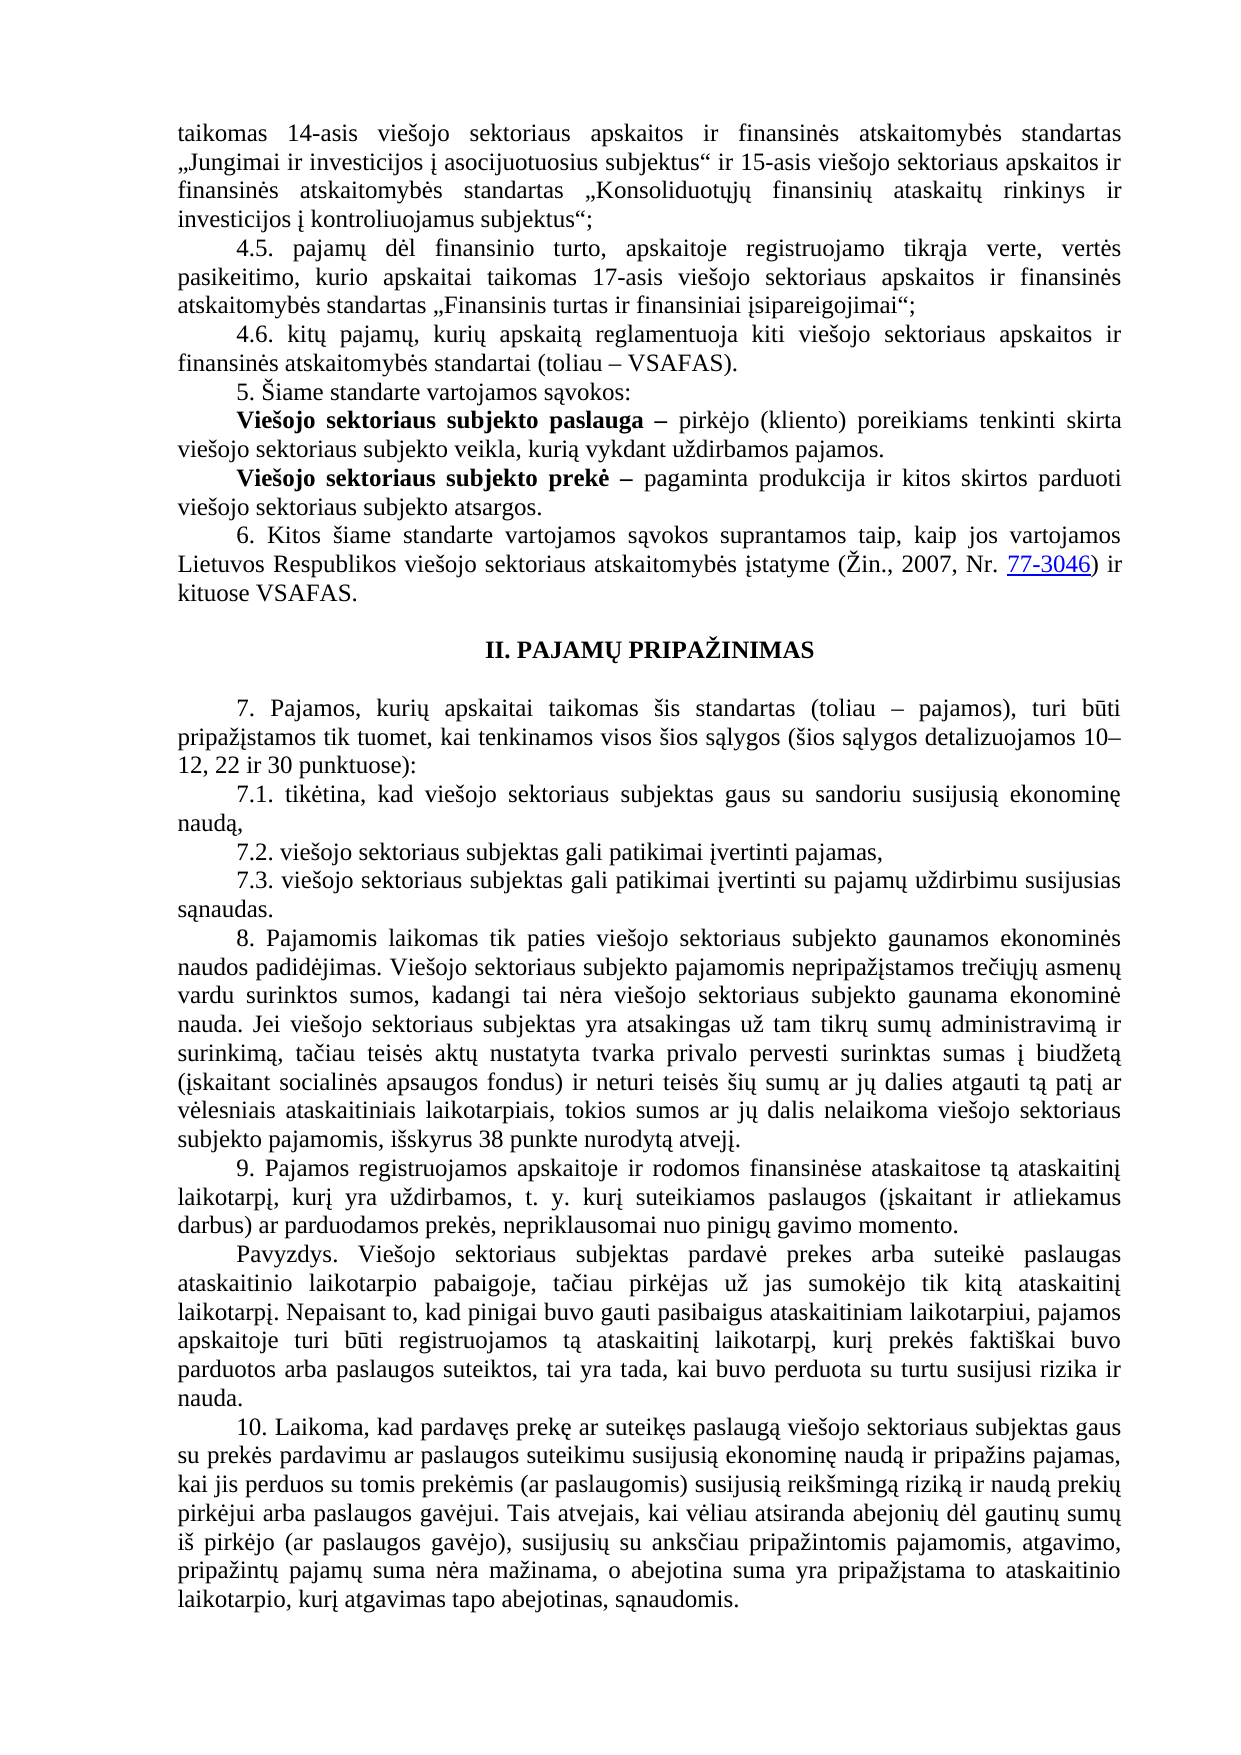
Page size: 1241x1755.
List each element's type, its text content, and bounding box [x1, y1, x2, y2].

text 5. Šiame standarte vartojamos sąvokos: [177, 377, 1122, 406]
text 7.2. viešojo sektoriaus subjektas gali patikimai įvertinti pajamas, [177, 837, 1122, 866]
text 10. Laikoma, kad pardavęs prekę ar suteikęs paslaugą viešojo sektoriaus subjektas gaus su prekės pardavimu ar paslaugos suteikimu susijusią ekonominę naudą ir pripažins pajamas, kai jis perduos su tomis prekėmis (ar paslaugomis) susijusią reikšmingą riziką ir naudą prekių pirkėjui arba paslaugos gavėjui. Tais atvejais, kai vėliau atsiranda abejonių dėl gautinų sumų iš pirkėjo (ar paslaugos gavėjo), susijusių su anksčiau pripažintomis pajamomis, atgavimo, pripažintų pajamų suma nėra mažinama, o abejotina suma yra pripažįstama to ataskaitinio laikotarpio, kurį atgavimas tapo abejotinas, sąnaudomis. [177, 1412, 1122, 1613]
text 7.3. viešojo sektoriaus subjektas gali patikimai įvertinti su pajamų uždirbimu susijusias sąnaudas. [177, 866, 1122, 923]
text 4.5. pajamų dėl finansinio turto, apskaitoje registruojamo tikrąja verte, vertės pasikeitimo, kurio apskaitai taikomas 17-asis viešojo sektoriaus apskaitos ir finansinės atskaitomybės standartas „Finansinis turtas ir finansiniai įsipareigojimai“; [177, 233, 1122, 319]
text Viešojo sektoriaus subjekto paslauga – pirkėjo (kliento) poreikiams tenkinti skirta viešojo sektoriaus subjekto veikla, kurią vykdant uždirbamos pajamos. [177, 406, 1122, 463]
text 6. Kitos šiame standarte vartojamos sąvokos suprantamos taip, kaip jos vartojamos Lietuvos Respublikos viešojo sektoriaus atskaitomybės įstatyme (Žin., 2007, Nr. 77-3046) ir kituose VSAFAS. [177, 521, 1122, 607]
text Viešojo sektoriaus subjekto prekė – pagaminta produkcija ir kitos skirtos parduoti viešojo sektoriaus subjekto atsargos. [177, 463, 1122, 521]
text 7.1. tikėtina, kad viešojo sektoriaus subjektas gaus su sandoriu susijusią ekonominę naudą, [177, 779, 1122, 837]
text taikomas 14-asis viešojo sektoriaus apskaitos ir finansinės atskaitomybės standartas „Jungimai ir investicijos į asocijuotuosius subjektus“ ir 15-asis viešojo sektoriaus apskaitos ir finansinės atskaitomybės standartas „Konsoliduotųjų finansinių ataskaitų rinkinys ir investicijos į kontroliuojamus subjektus“; [177, 118, 1122, 233]
text 4.6. kitų pajamų, kurių apskaitą reglamentuoja kiti viešojo sektoriaus apskaitos ir finansinės atskaitomybės standartai (toliau – VSAFAS). [177, 319, 1122, 377]
text 9. Pajamos registruojamos apskaitoje ir rodomos finansinėse ataskaitose tą ataskaitinį laikotarpį, kurį yra uždirbamos, t. y. kurį suteikiamos paslaugos (įskaitant ir atliekamus darbus) ar parduodamos prekės, nepriklausomai nuo pinigų gavimo momento. [177, 1153, 1122, 1239]
text 8. Pajamomis laikomas tik paties viešojo sektoriaus subjekto gaunamos ekonominės naudos padidėjimas. Viešojo sektoriaus subjekto pajamomis nepripažįstamos trečiųjų asmenų vardu surinktos sumos, kadangi tai nėra viešojo sektoriaus subjekto gaunama ekonominė nauda. Jei viešojo sektoriaus subjektas yra atsakingas už tam tikrų sumų administravimą ir surinkimą, tačiau teisės aktų nustatyta tvarka privalo pervesti surinktas sumas į biudžetą (įskaitant socialinės apsaugos fondus) ir neturi teisės šių sumų ar jų dalies atgauti tą patį ar vėlesniais ataskaitiniais laikotarpiais, tokios sumos ar jų dalis nelaikoma viešojo sektoriaus subjekto pajamomis, išskyrus 38 punkte nurodytą atvejį. [177, 923, 1122, 1153]
text 7. Pajamos, kurių apskaitai taikomas šis standartas (toliau – pajamos), turi būti pripažįstamos tik tuomet, kai tenkinamos visos šios sąlygos (šios sąlygos detalizuojamos 10–12, 22 ir 30 punktuose): [177, 693, 1122, 779]
text Pavyzdys. Viešojo sektoriaus subjektas pardavė prekes arba suteikė paslaugas ataskaitinio laikotarpio pabaigoje, tačiau pirkėjas už jas sumokėjo tik kitą ataskaitinį laikotarpį. Nepaisant to, kad pinigai buvo gauti pasibaigus ataskaitiniam laikotarpiui, pajamos apskaitoje turi būti registruojamos tą ataskaitinį laikotarpį, kurį prekės faktiškai buvo parduotos arba paslaugos suteiktos, tai yra tada, kai buvo perduota su turtu susijusi rizika ir nauda. [177, 1239, 1122, 1412]
text II. PAJAMŲ PRIPAŽINIMAS [177, 636, 1122, 664]
